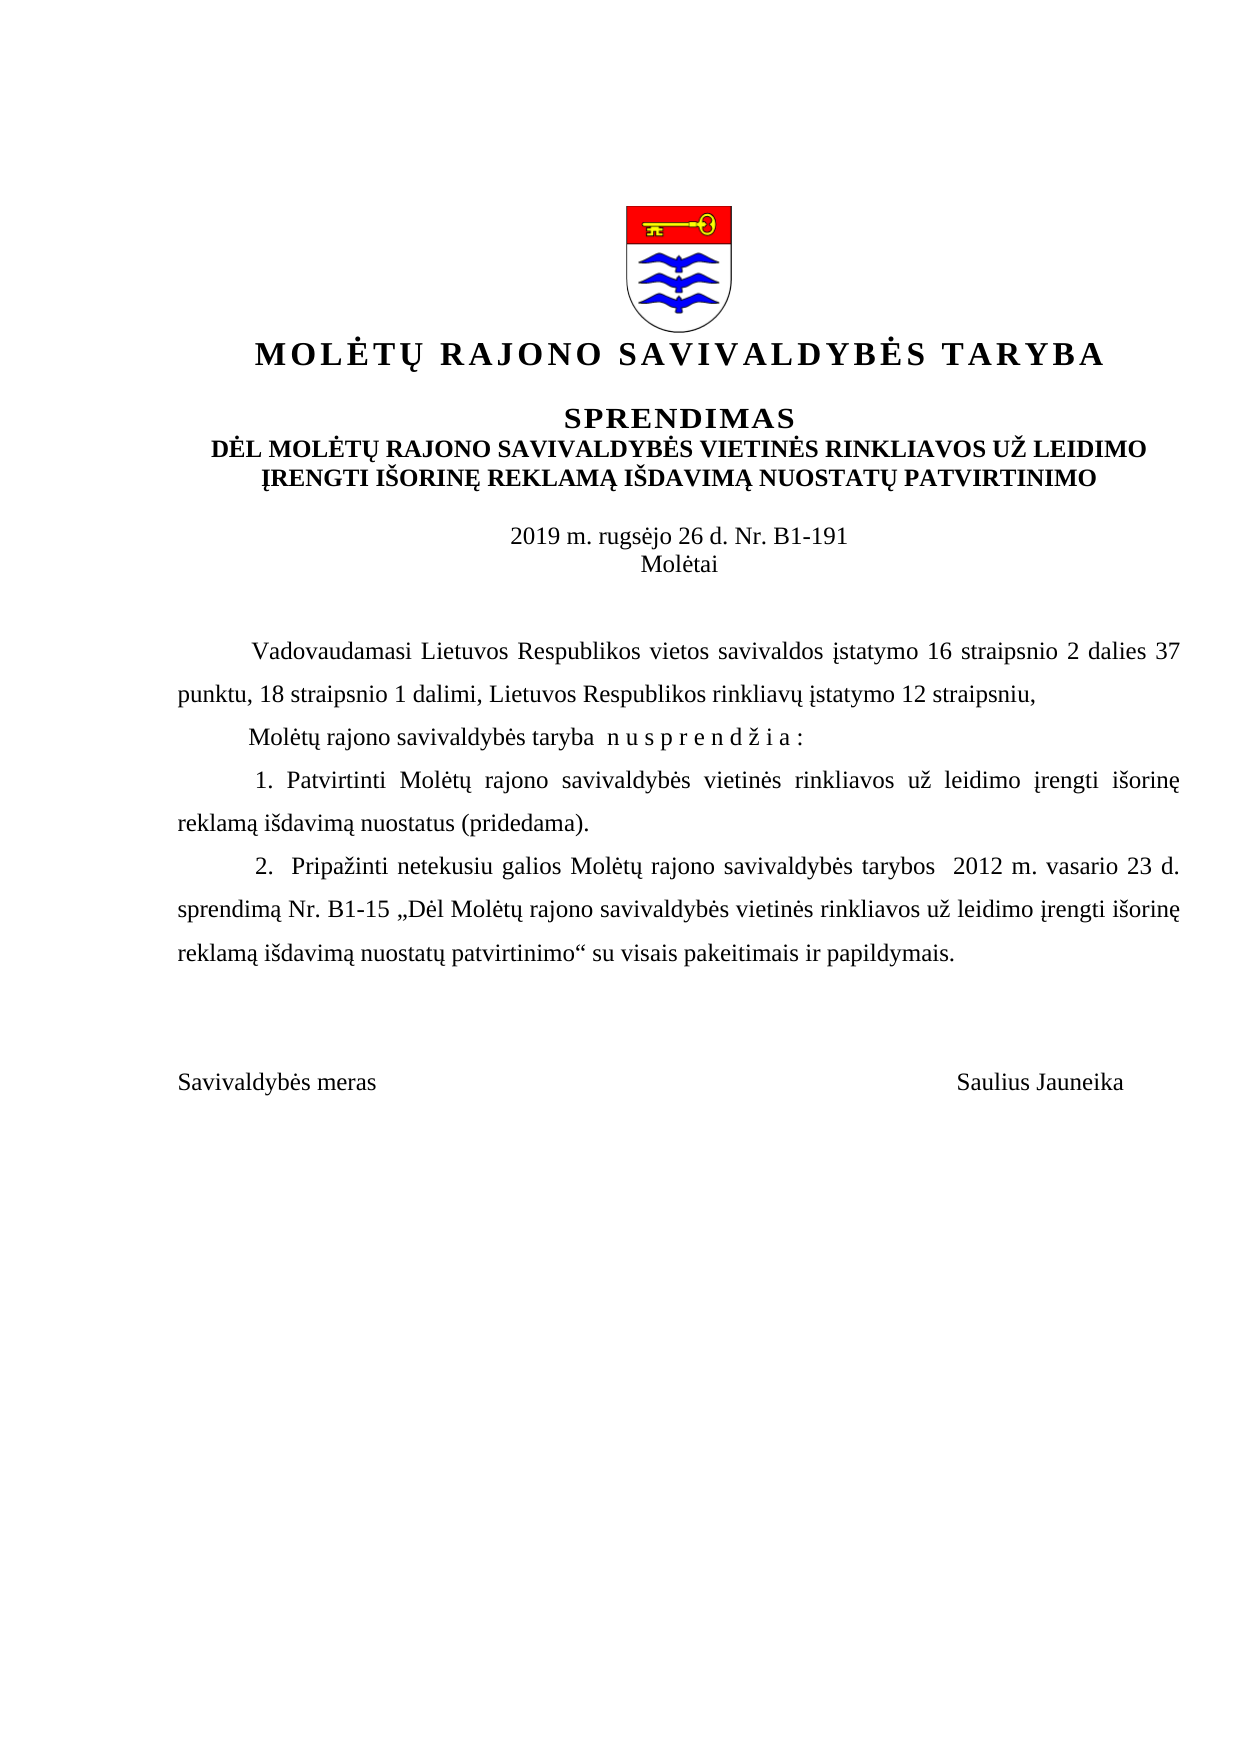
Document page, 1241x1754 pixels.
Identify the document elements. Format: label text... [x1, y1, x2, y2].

text 2019 m. rugsėjo 26 d. Nr. B1-191 [177, 521, 1181, 549]
text 1. Patvirtinti Molėtų rajono savivaldybės vietinės rinkliavos už leidimo įrengti išorinę reklamą išdavimą nuostatus (pridedama). [177, 765, 1181, 837]
text Molėtų rajono savivaldybės taryba n u s p r e n d ž i a : [177, 722, 1181, 751]
text SPRENDIMAS [177, 401, 1181, 434]
text Savivaldybės meras Saulius Jauneika [177, 1067, 1181, 1096]
text Molėtai [177, 549, 1181, 578]
text Vadovaudamasi Lietuvos Respublikos vietos savivaldos įstatymo 16 straipsnio 2 dalies 37 punktu, 18 straipsnio 1 dalimi, Lietuvos Respublikos rinkliavų įstatymo 12 straipsniu, [177, 636, 1181, 708]
text 2. Pripažinti netekusiu galios Molėtų rajono savivaldybės tarybos 2012 m. vasario 23 d. sprendimą Nr. B1-15 „Dėl Molėtų rajono savivaldybės vietinės rinkliavos už leidimo įrengti išorinę reklamą išdavimą nuostatų patvirtinimo“ su visais pakeitimais ir papildymais. [177, 851, 1181, 966]
text Molėtų rajono savivaldybės taryba [177, 334, 1181, 372]
text DĖL MOLĖTŲ RAJONO SAVIVALDYBĖS VIETINĖS RINKLIAVOS UŽ LEIDIMO ĮRENGTI IŠORINĘ REKLAMĄ IŠDAVIMĄ NUOSTATŲ PATVIRTINIMO [177, 434, 1181, 521]
